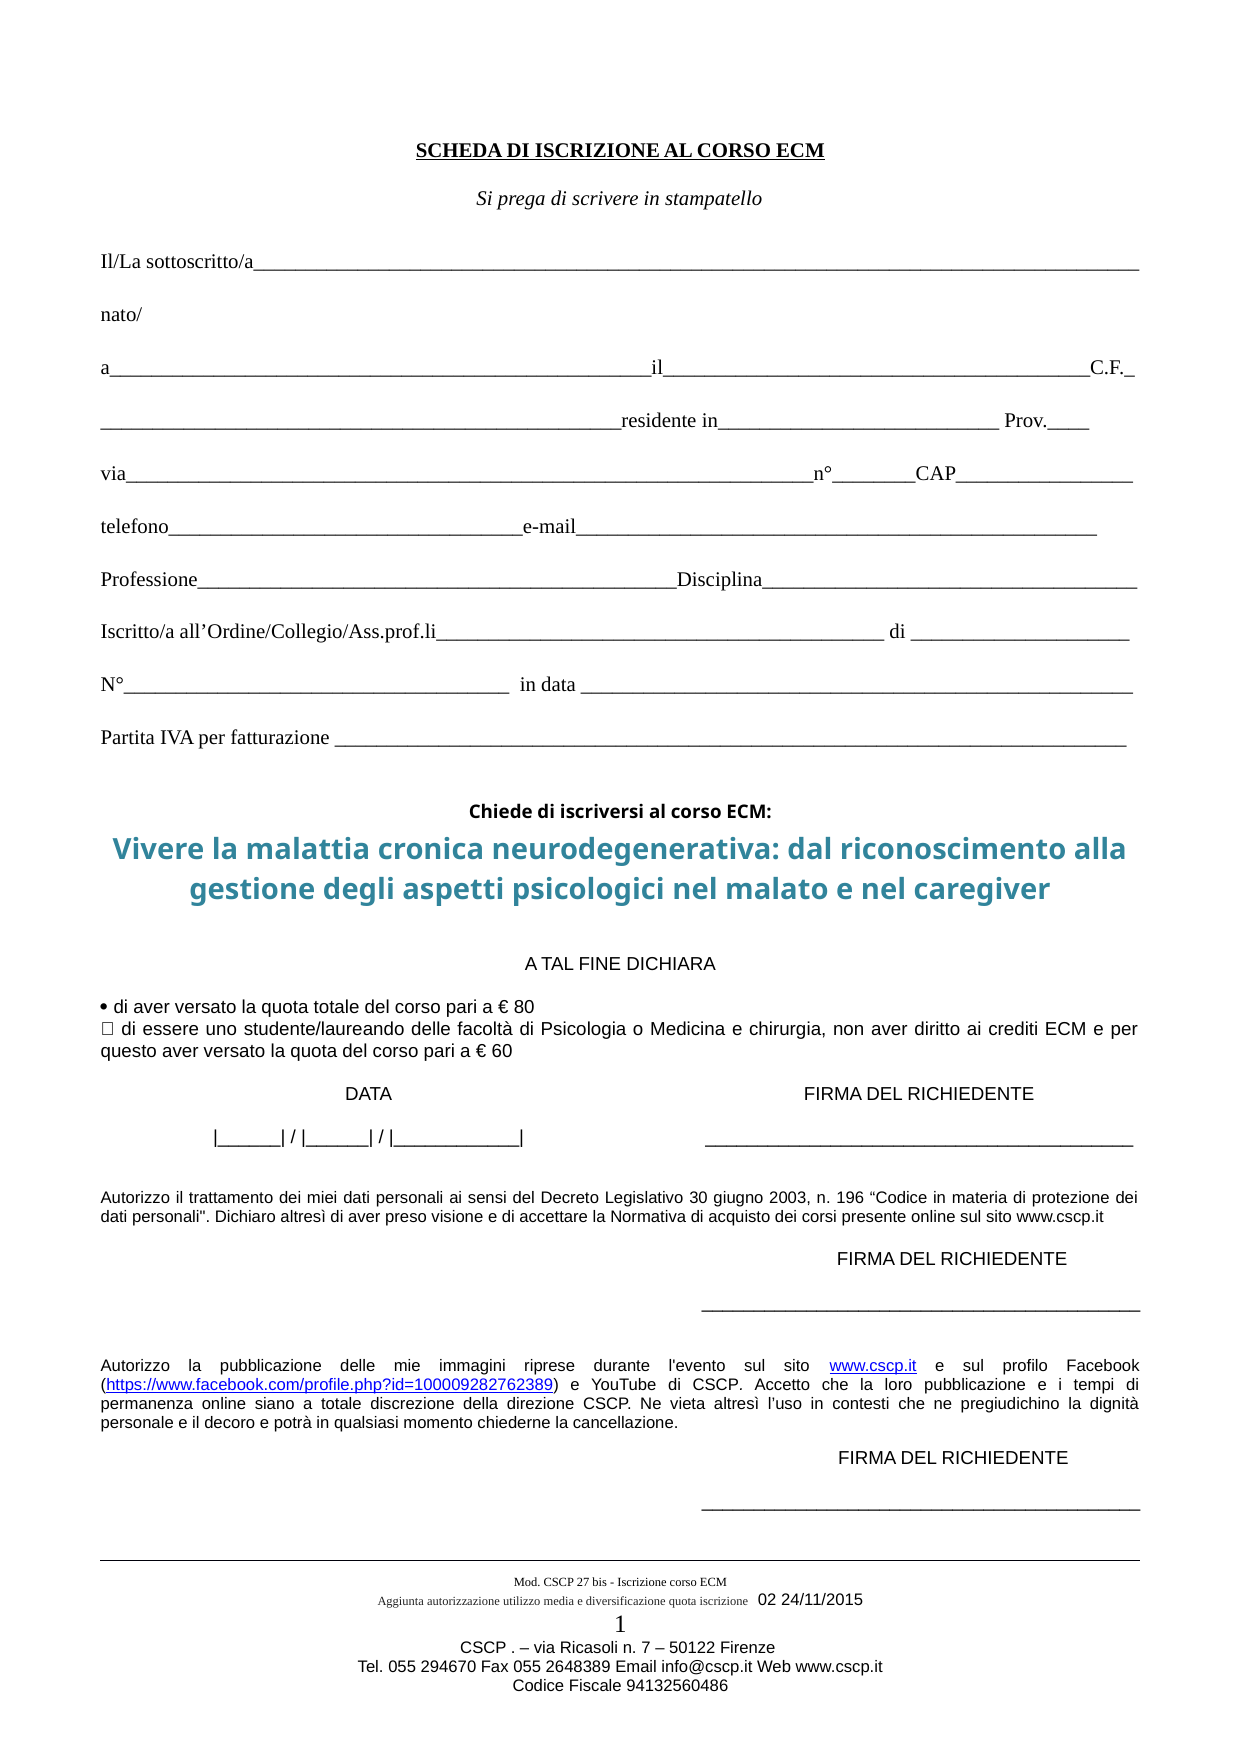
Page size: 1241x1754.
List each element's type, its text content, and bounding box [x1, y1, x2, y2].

text Professione______________________________________________Disciplina____________________________________ [100, 566, 1140, 591]
text __________________________________________ [100, 1490, 1140, 1512]
text Chiede di iscriversi al corso ECM: [100, 778, 1140, 828]
table_header FIRMA DEL RICHIEDENTE _________________________________________ [644, 1083, 1194, 1147]
text  di essere uno studente/laureando delle facoltà di Psicologia o Medicina e chirurgia, non aver diritto ai crediti ECM e per questo aver versato la quota del corso pari a € 60 [100, 1018, 1140, 1061]
text Vivere la malattia cronica neurodegenerativa: dal riconoscimento alla gestione degli aspetti psicologici nel malato e nel caregiver [100, 828, 1140, 908]
text Si prega di scrivere in stampatello [100, 186, 1140, 210]
text via__________________________________________________________________n°________CAP_________________ [100, 461, 1140, 485]
text N°_____________________________________ in data _____________________________________________________ [100, 672, 1140, 696]
table_header DATA |______| / |______| / |____________| [93, 1083, 644, 1147]
text SCHEDA DI ISCRIZIONE AL CORSO ECM [100, 138, 1140, 162]
text FIRMA DEL RICHIEDENTE [690, 1248, 1140, 1269]
text __________________________________________ [100, 1291, 1140, 1313]
text telefono__________________________________e-mail__________________________________________________ [100, 513, 1140, 538]
text Autorizzo il trattamento dei miei dati personali ai sensi del Decreto Legislativo 30 giugno 2003, n. 196 “Codice in materia di protezione dei dati personali". Dichiaro altresì di aver preso visione e di accettare la Normativa di acquisto dei corsi presente online sul sito www.cscp.it [100, 1188, 1140, 1226]
text Iscritto/a all’Ordine/Collegio/Ass.prof.li___________________________________________ di _____________________ [100, 619, 1140, 643]
text Autorizzo la pubblicazione delle mie immagini riprese durante l'evento sul sito www.cscp.it e sul profilo Facebook (https://www.facebook.com/profile.php?id=100009282762389) e YouTube di CSCP. Accetto che la loro pubblicazione e i tempi di permanenza online siano a totale discrezione della direzione CSCP. Ne vieta altresì l’uso in contesti che ne pregiudichino la dignità personale e il decoro e potrà in qualsiasi momento chiederne la cancellazione. [100, 1356, 1140, 1432]
text Il/La sottoscritto/a_____________________________________________________________________________________ [100, 249, 1140, 273]
text A TAL FINE DICHIARA [100, 953, 1140, 975]
text nato/a____________________________________________________il_________________________________________C.F.___________________________________________________residente in___________________________ Prov.____ [100, 302, 1140, 432]
text Partita IVA per fatturazione ____________________________________________________________________________ [100, 725, 1140, 749]
text FIRMA DEL RICHIEDENTE [100, 1447, 1140, 1468]
text  di aver versato la quota totale del corso pari a € 80 [100, 996, 1140, 1018]
